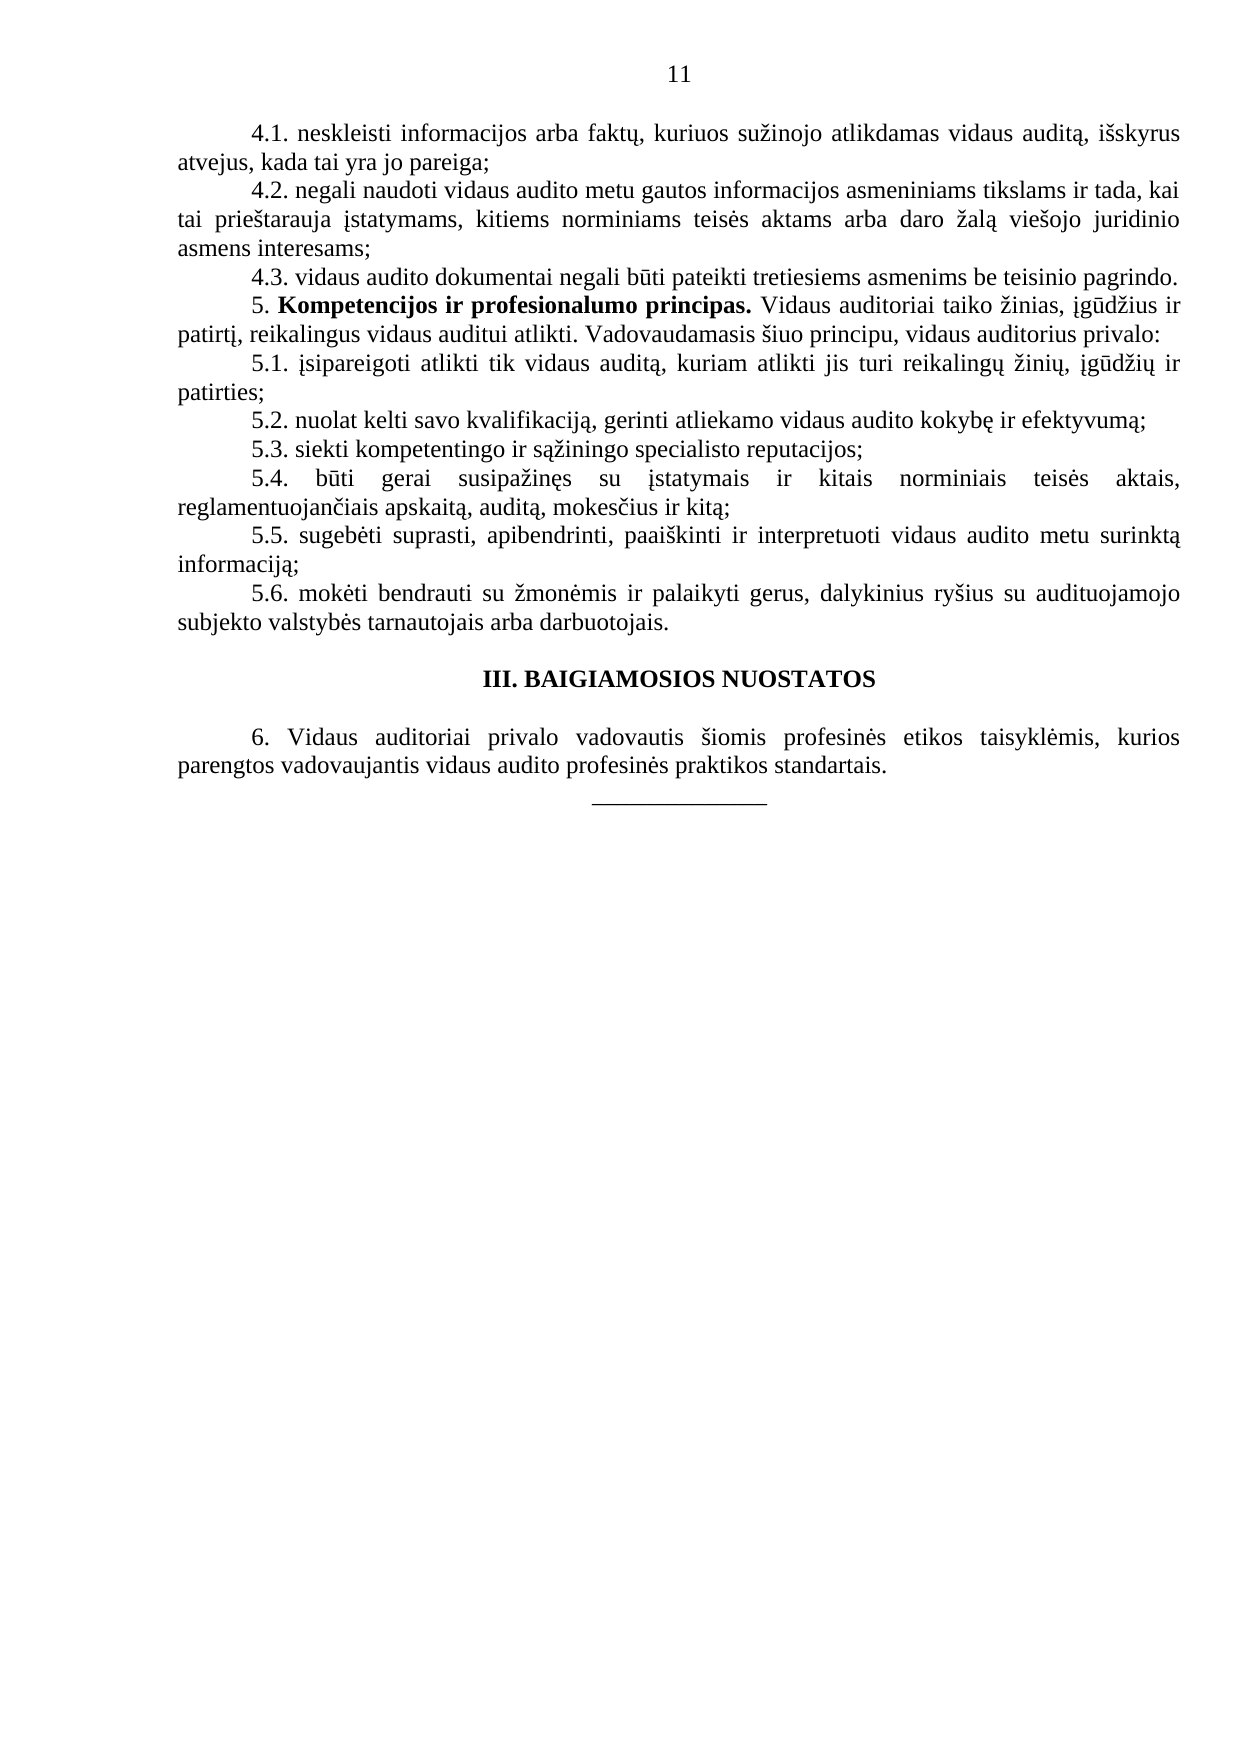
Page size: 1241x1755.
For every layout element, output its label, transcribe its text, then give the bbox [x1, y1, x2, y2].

text ______________ [177, 779, 1181, 808]
text 4.1. neskleisti informacijos arba faktų, kuriuos sužinojo atlikdamas vidaus auditą, išskyrus atvejus, kada tai yra jo pareiga; [177, 118, 1181, 176]
text 5.5. sugebėti suprasti, apibendrinti, paaiškinti ir interpretuoti vidaus audito metu surinktą informaciją; [177, 521, 1181, 578]
text 6. Vidaus auditoriai privalo vadovautis šiomis profesinės etikos taisyklėmis, kurios parengtos vadovaujantis vidaus audito profesinės praktikos standartais. [177, 722, 1181, 779]
text 4.2. negali naudoti vidaus audito metu gautos informacijos asmeniniams tikslams ir tada, kai tai prieštarauja įstatymams, kitiems norminiams teisės aktams arba daro žalą viešojo juridinio asmens interesams; [177, 176, 1181, 262]
text III. BAIGIAMOSIOS NUOSTATOS [177, 664, 1181, 693]
text 5.6. mokėti bendrauti su žmonėmis ir palaikyti gerus, dalykinius ryšius su audituojamojo subjekto valstybės tarnautojais arba darbuotojais. [177, 578, 1181, 636]
text 5. Kompetencijos ir profesionalumo principas. Vidaus auditoriai taiko žinias, įgūdžius ir patirtį, reikalingus vidaus auditui atlikti. Vadovaudamasis šiuo principu, vidaus auditorius privalo: [177, 291, 1181, 348]
text 5.4. būti gerai susipažinęs su įstatymais ir kitais norminiais teisės aktais, reglamentuojančiais apskaitą, auditą, mokesčius ir kitą; [177, 463, 1181, 521]
text 5.1. įsipareigoti atlikti tik vidaus auditą, kuriam atlikti jis turi reikalingų žinių, įgūdžių ir patirties; [177, 348, 1181, 406]
text 5.3. siekti kompetentingo ir sąžiningo specialisto reputacijos; [177, 434, 1181, 463]
text 5.2. nuolat kelti savo kvalifikaciją, gerinti atliekamo vidaus audito kokybę ir efektyvumą; [177, 406, 1181, 434]
text 4.3. vidaus audito dokumentai negali būti pateikti tretiesiems asmenims be teisinio pagrindo. [177, 262, 1181, 291]
